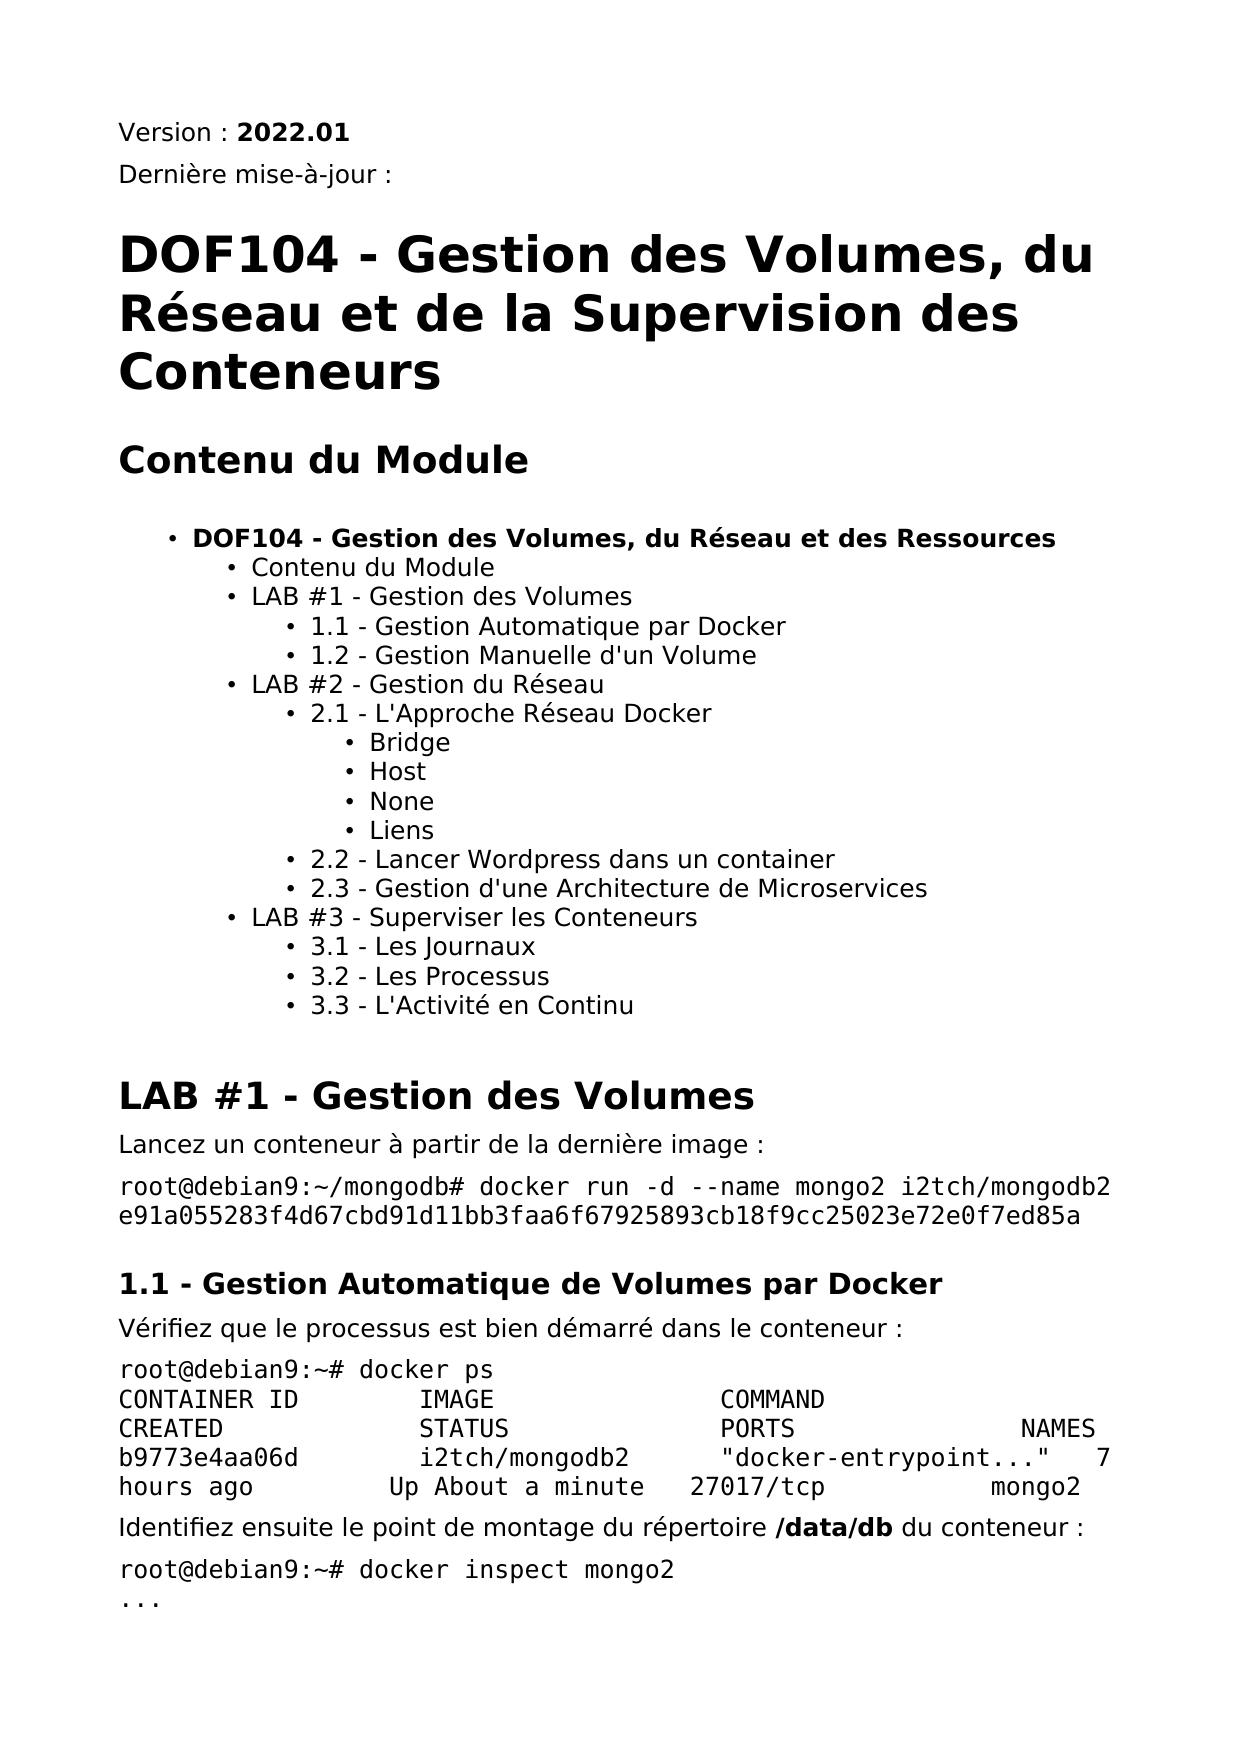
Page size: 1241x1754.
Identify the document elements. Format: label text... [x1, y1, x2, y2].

list 2.1 - L'Approche Réseau Docker [295, 699, 1122, 728]
list 3.2 - Les Processus [295, 962, 1122, 991]
subtitle Contenu du Module [118, 439, 1122, 482]
text root@debian9:~/mongodb# docker run -d --name mongo2 i2tch/mongodb2 e91a055283f4d67cbd91d11bb3faa6f67925893cb18f9cc25023e72e0f7ed85a [118, 1172, 1122, 1231]
list Liens [354, 816, 1122, 845]
text Lancez un conteneur à partir de la dernière image : [118, 1131, 1122, 1160]
list 2.2 - Lancer Wordpress dans un container [295, 845, 1122, 874]
text Vérifiez que le processus est bien démarré dans le conteneur : [118, 1314, 1122, 1343]
text Version : 2022.01 [118, 118, 1122, 147]
subtitle LAB #1 - Gestion des Volumes [118, 1074, 1122, 1118]
text Identifiez ensuite le point de montage du répertoire /data/db du conteneur : [118, 1513, 1122, 1542]
text root@debian9:~# docker ps CONTAINER ID IMAGE COMMAND CREATED STATUS PORTS NAMES b9773e4aa06d i2tch/mongodb2 "docker-entrypoint..." 7 hours ago Up About a minute 27017/tcp mongo2 [118, 1356, 1122, 1501]
list LAB #3 - Superviser les Conteneurs [236, 903, 1122, 933]
list 1.1 - Gestion Automatique par Docker [295, 612, 1122, 641]
list Host [354, 758, 1122, 787]
list Contenu du Module [236, 553, 1122, 583]
list Bridge [354, 728, 1122, 758]
list LAB #1 - Gestion des Volumes [236, 583, 1122, 612]
text root@debian9:~# docker inspect mongo2 ... [118, 1555, 1122, 1613]
list 2.3 - Gestion d'une Architecture de Microservices [295, 874, 1122, 903]
list 1.2 - Gestion Manuelle d'un Volume [295, 641, 1122, 670]
list DOF104 - Gestion des Volumes, du Réseau et des Ressources [177, 524, 1122, 553]
subtitle 1.1 - Gestion Automatique de Volumes par Docker [118, 1267, 1122, 1301]
list 3.1 - Les Journaux [295, 933, 1122, 962]
list None [354, 787, 1122, 816]
subtitle DOF104 - Gestion des Volumes, du Réseau et de la Supervision des Conteneurs [118, 226, 1122, 401]
list 3.3 - L'Activité en Continu [295, 991, 1122, 1020]
list LAB #2 - Gestion du Réseau [236, 670, 1122, 699]
text Dernière mise-à-jour : [118, 160, 1122, 189]
